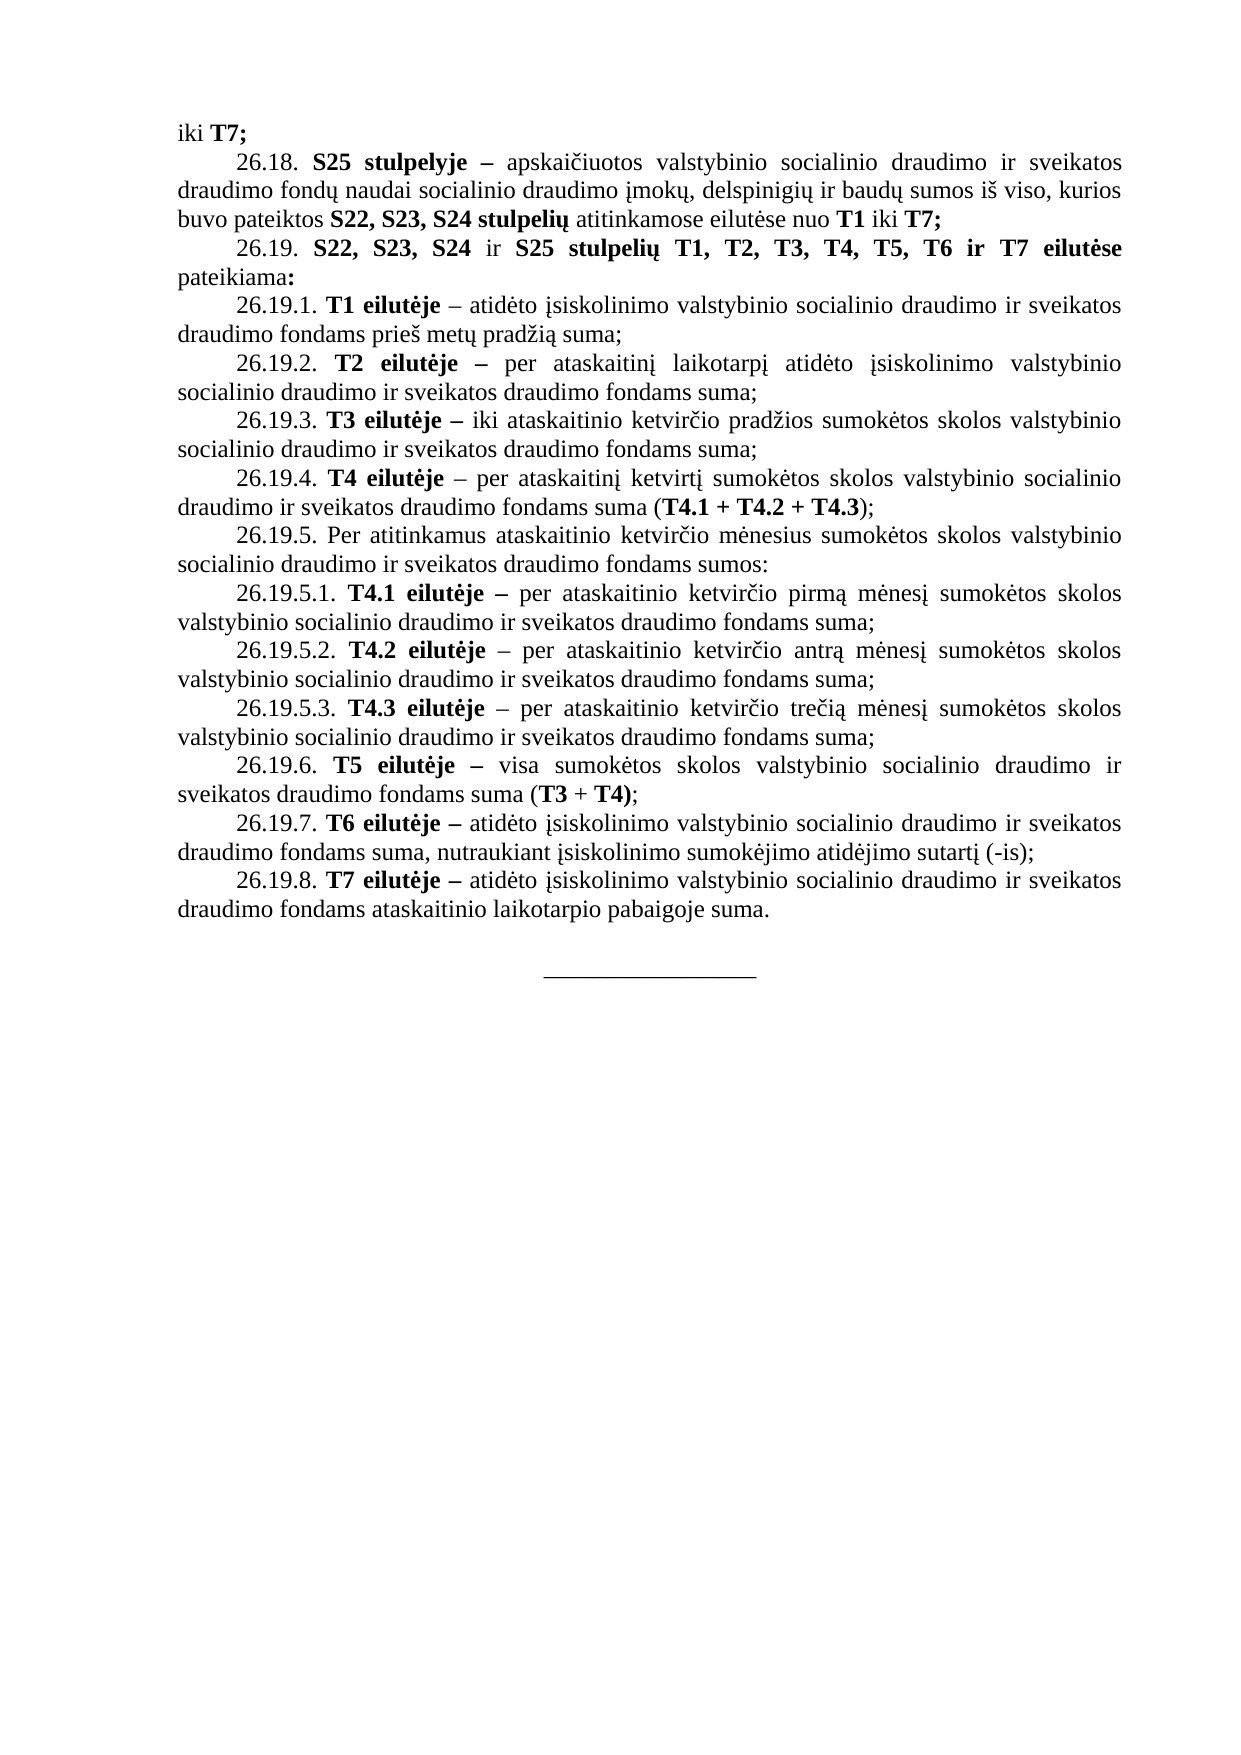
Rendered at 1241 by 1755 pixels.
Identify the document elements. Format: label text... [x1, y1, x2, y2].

text 26.19.5.2. T4.2 eilutėje – per ataskaitinio ketvirčio antrą mėnesį sumokėtos skolos valstybinio socialinio draudimo ir sveikatos draudimo fondams suma; [177, 636, 1122, 693]
text 26.19.1. T1 eilutėje – atidėto įsiskolinimo valstybinio socialinio draudimo ir sveikatos draudimo fondams prieš metų pradžią suma; [177, 291, 1122, 348]
text 26.19.2. T2 eilutėje – per ataskaitinį laikotarpį atidėto įsiskolinimo valstybinio socialinio draudimo ir sveikatos draudimo fondams suma; [177, 348, 1122, 406]
text 26.19.5.1. T4.1 eilutėje – per ataskaitinio ketvirčio pirmą mėnesį sumokėtos skolos valstybinio socialinio draudimo ir sveikatos draudimo fondams suma; [177, 578, 1122, 636]
text _________________ [177, 952, 1122, 981]
text 26.18. S25 stulpelyje – apskaičiuotos valstybinio socialinio draudimo ir sveikatos draudimo fondų naudai socialinio draudimo įmokų, delspinigių ir baudų sumos iš viso, kurios buvo pateiktos S22, S23, S24 stulpelių atitinkamose eilutėse nuo T1 iki T7; [177, 147, 1122, 233]
text 26.19.3. T3 eilutėje – iki ataskaitinio ketvirčio pradžios sumokėtos skolos valstybinio socialinio draudimo ir sveikatos draudimo fondams suma; [177, 406, 1122, 463]
text iki T7; [177, 118, 1122, 147]
text 26.19. S22, S23, S24 ir S25 stulpelių T1, T2, T3, T4, T5, T6 ir T7 eilutėse pateikiama: [177, 233, 1122, 291]
text 26.19.7. T6 eilutėje – atidėto įsiskolinimo valstybinio socialinio draudimo ir sveikatos draudimo fondams suma, nutraukiant įsiskolinimo sumokėjimo atidėjimo sutartį (-is); [177, 808, 1122, 866]
text 26.19.5. Per atitinkamus ataskaitinio ketvirčio mėnesius sumokėtos skolos valstybinio socialinio draudimo ir sveikatos draudimo fondams sumos: [177, 521, 1122, 578]
text 26.19.8. T7 eilutėje – atidėto įsiskolinimo valstybinio socialinio draudimo ir sveikatos draudimo fondams ataskaitinio laikotarpio pabaigoje suma. [177, 866, 1122, 923]
text 26.19.4. T4 eilutėje – per ataskaitinį ketvirtį sumokėtos skolos valstybinio socialinio draudimo ir sveikatos draudimo fondams suma (T4.1 + T4.2 + T4.3); [177, 463, 1122, 521]
text 26.19.5.3. T4.3 eilutėje – per ataskaitinio ketvirčio trečią mėnesį sumokėtos skolos valstybinio socialinio draudimo ir sveikatos draudimo fondams suma; [177, 693, 1122, 751]
text 26.19.6. T5 eilutėje – visa sumokėtos skolos valstybinio socialinio draudimo ir sveikatos draudimo fondams suma (T3 + T4); [177, 751, 1122, 808]
